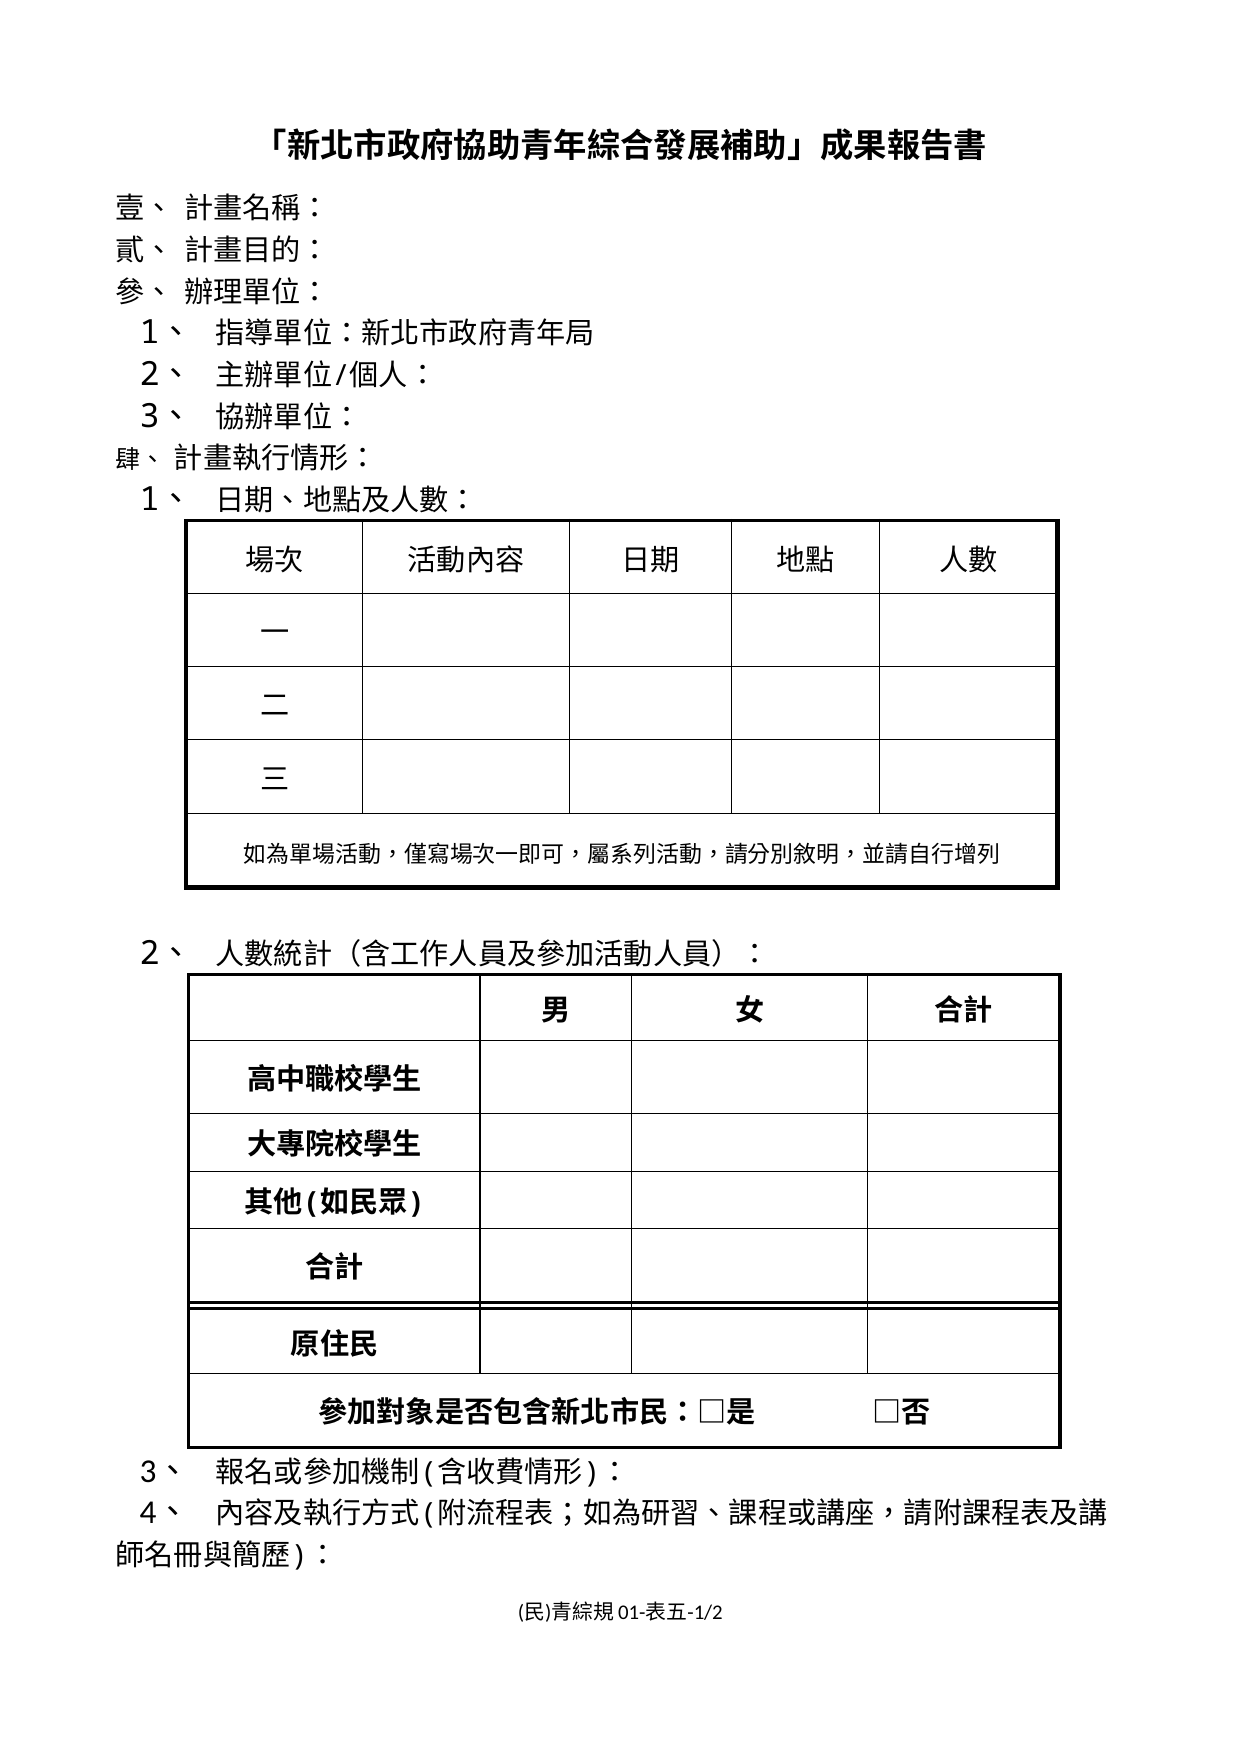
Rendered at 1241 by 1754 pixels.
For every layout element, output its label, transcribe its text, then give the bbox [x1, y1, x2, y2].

table_header 「新北市政府協助青年綜合發展補助」成果報告書 計畫名稱： 計畫目的： 辦理單位： 指導單位：新北市政府青年局 主辦單位/個人： 協辦單位： 計畫執行情形： 日期、地點及人數： 人數統計（含工作人員及參加活動人員）： 報名或參加機制(含收費情形)： 內容及執行方式(附流程表；如為研習、課程或講座，請附課程表及講師名冊與簡歷)： 活動內容與執行： 流程表(若為系列活動，請分別說明)： 執行成果(場次、人數等)： 附錄 活動照片 一般活動成果照片至少10張以上，且需呈現完整活動情形(系列活動請每一單場皆呈現)，並將照片電子檔傳送至本局電子信箱:youth01@ntpc.gov.tw。 其他相關附件（活動手冊、講座資料、宣傳資料） [113, 119, 1128, 1574]
table_cell [880, 594, 1055, 666]
table_cell 大專院校學生 [190, 1114, 479, 1171]
table_cell [632, 1172, 867, 1228]
table_cell [868, 1229, 1058, 1301]
table_cell [481, 1229, 631, 1301]
table_cell [570, 667, 731, 739]
table_cell [868, 1041, 1058, 1112]
table_cell [732, 667, 879, 739]
table_cell [868, 1310, 1058, 1373]
table_cell [363, 594, 569, 666]
table_cell [868, 1172, 1058, 1228]
table_cell [732, 740, 879, 813]
table_header 地點 [732, 522, 879, 593]
table_header 場次 [188, 522, 362, 593]
table_cell 原住民 [190, 1310, 479, 1373]
table_header 男 [481, 976, 631, 1040]
table_cell [880, 740, 1055, 813]
table_cell 高中職校學生 [190, 1041, 479, 1112]
table_cell [481, 1172, 631, 1228]
table_cell [570, 594, 731, 666]
table_cell [363, 667, 569, 739]
table_cell [570, 740, 731, 813]
table_cell 二 [188, 667, 362, 739]
table_cell [868, 1114, 1058, 1171]
table_cell 其他(如民眾) [190, 1172, 479, 1228]
table_header 女 [632, 976, 867, 1040]
table_cell [632, 1229, 867, 1301]
table_cell [632, 1310, 867, 1373]
table_cell [632, 1041, 867, 1112]
table_cell [481, 1310, 631, 1373]
table_cell [880, 667, 1055, 739]
table_cell [481, 1041, 631, 1112]
table_cell 一 [188, 594, 362, 666]
table_cell 三 [188, 740, 362, 813]
table_cell [481, 1114, 631, 1171]
table_cell 如為單場活動，僅寫場次一即可，屬系列活動，請分別敘明，並請自行增列 [188, 814, 1055, 885]
table_cell 參加對象是否包含新北市民：□是 □否 [190, 1374, 1058, 1446]
table_header 日期 [570, 522, 731, 593]
table_cell [632, 1114, 867, 1171]
table_header [190, 976, 479, 1040]
table_header 人數 [880, 522, 1055, 593]
table_cell [363, 740, 569, 813]
table_header 活動內容 [363, 522, 569, 593]
table_cell [732, 594, 879, 666]
table_header 合計 [868, 976, 1058, 1040]
table_cell 合計 [190, 1229, 479, 1301]
